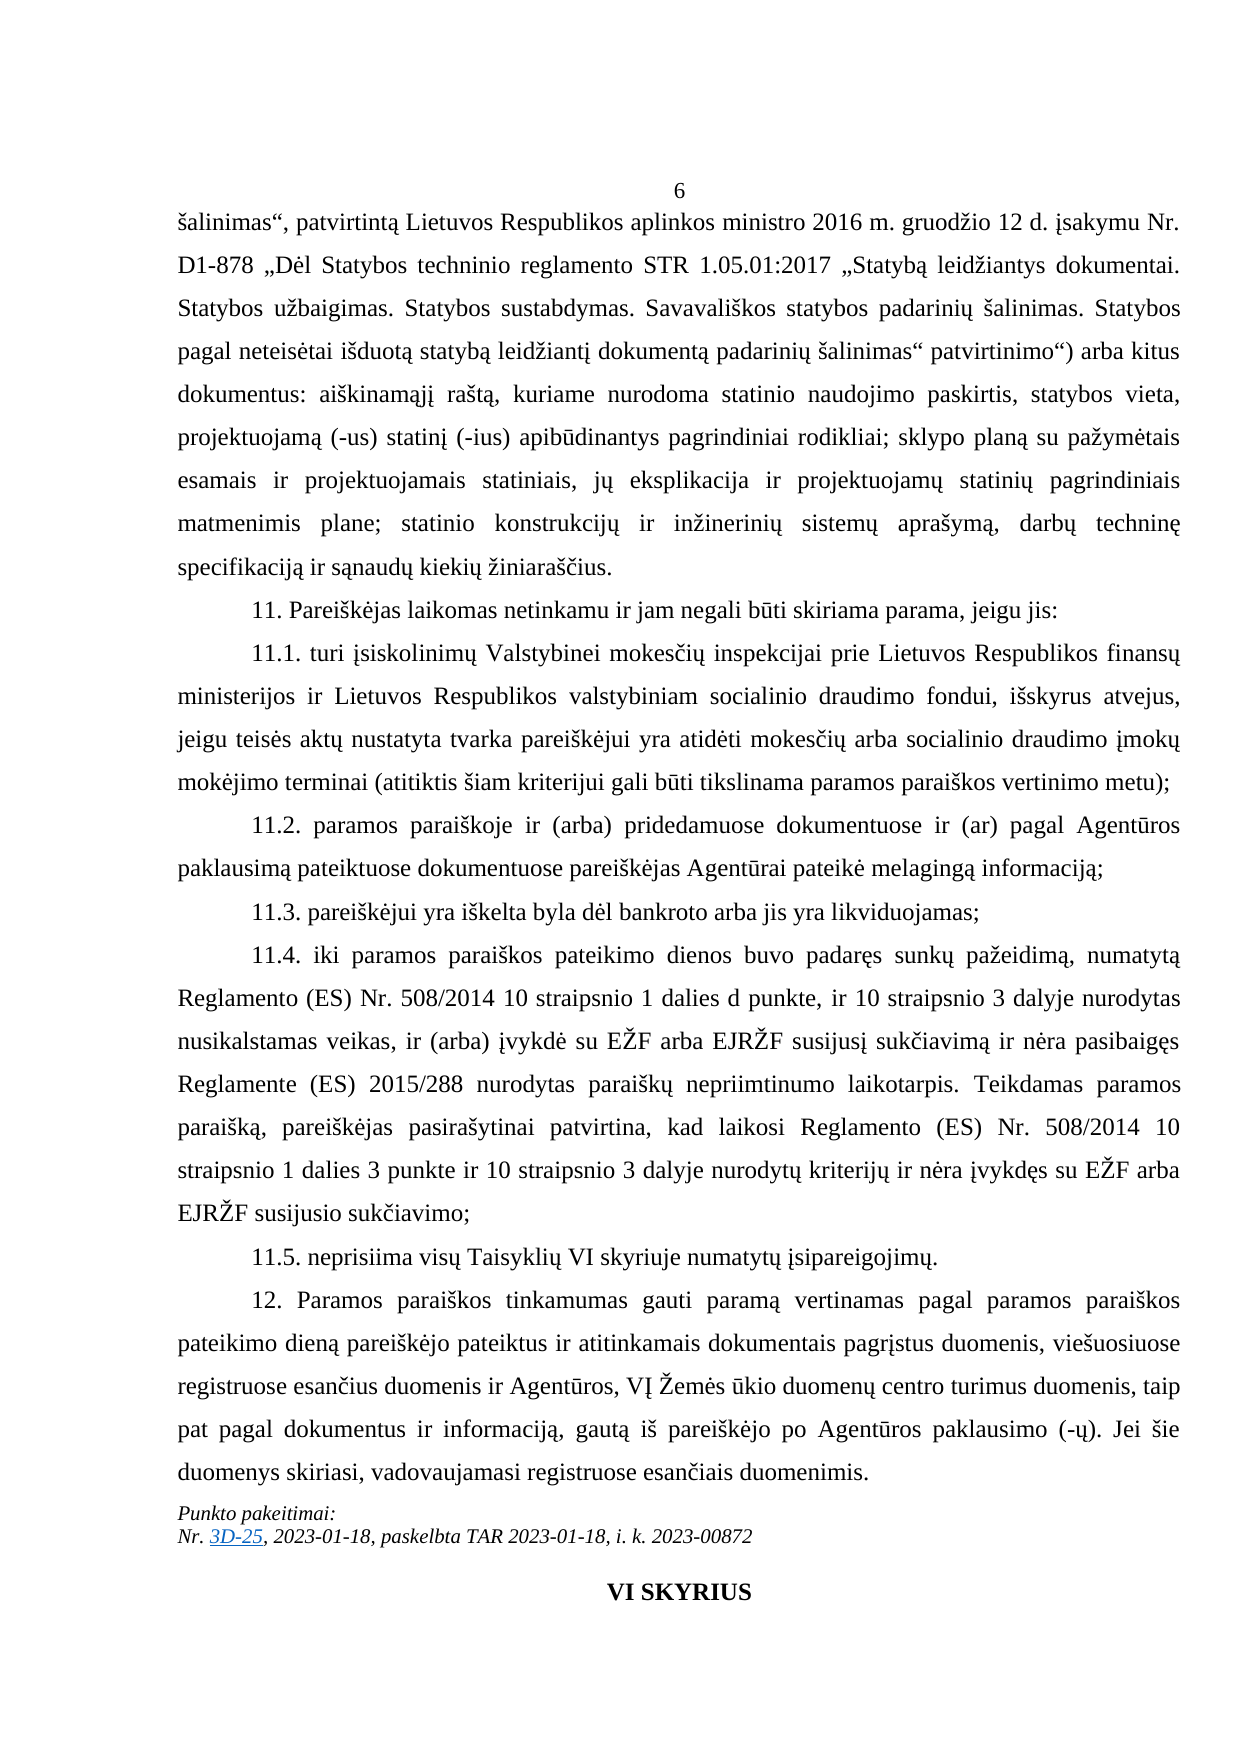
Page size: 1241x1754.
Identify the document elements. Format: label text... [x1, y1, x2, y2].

text 11. Pareiškėjas laikomas netinkamu ir jam negali būti skiriama parama, jeigu jis: [177, 595, 1181, 623]
text 12. Paramos paraiškos tinkamumas gauti paramą vertinamas pagal paramos paraiškos pateikimo dieną pareiškėjo pateiktus ir atitinkamais dokumentais pagrįstus duomenis, viešuosiuose registruose esančius duomenis ir Agentūros, VĮ Žemės ūkio duomenų centro turimus duomenis, taip pat pagal dokumentus ir informaciją, gautą iš pareiškėjo po Agentūros paklausimo (-ų). Jei šie duomenys skiriasi, vadovaujamasi registruose esančiais duomenimis. [177, 1285, 1181, 1486]
text Nr. 3D-25, 2023-01-18, paskelbta TAR 2023-01-18, i. k. 2023-00872 [177, 1524, 1181, 1548]
text 11.3. pareiškėjui yra iškelta byla dėl bankroto arba jis yra likviduojamas; [177, 897, 1181, 925]
text 11.1. turi įsiskolinimų Valstybinei mokesčių inspekcijai prie Lietuvos Respublikos finansų ministerijos ir Lietuvos Respublikos valstybiniam socialinio draudimo fondui, išskyrus atvejus, jeigu teisės aktų nustatyta tvarka pareiškėjui yra atidėti mokesčių arba socialinio draudimo įmokų mokėjimo terminai (atitiktis šiam kriterijui gali būti tikslinama paramos paraiškos vertinimo metu); [177, 638, 1181, 796]
text Punkto pakeitimai: [177, 1500, 1181, 1524]
text 11.5. neprisiima visų Taisyklių VI skyriuje numatytų įsipareigojimų. [177, 1242, 1181, 1270]
text 11.2. paramos paraiškoje ir (arba) pridedamuose dokumentuose ir (ar) pagal Agentūros paklausimą pateiktuose dokumentuose pareiškėjas Agentūrai pateikė melagingą informaciją; [177, 810, 1181, 882]
text šalinimas“, patvirtintą Lietuvos Respublikos aplinkos ministro 2016 m. gruodžio 12 d. įsakymu Nr. D1-878 „Dėl Statybos techninio reglamento STR 1.05.01:2017 „Statybą leidžiantys dokumentai. Statybos užbaigimas. Statybos sustabdymas. Savavališkos statybos padarinių šalinimas. Statybos pagal neteisėtai išduotą statybą leidžiantį dokumentą padarinių šalinimas“ patvirtinimo“) arba kitus dokumentus: aiškinamąjį raštą, kuriame nurodoma statinio naudojimo paskirtis, statybos vieta, projektuojamą (-us) statinį (-ius) apibūdinantys pagrindiniai rodikliai; sklypo planą su pažymėtais esamais ir projektuojamais statiniais, jų eksplikacija ir projektuojamų statinių pagrindiniais matmenimis plane; statinio konstrukcijų ir inžinerinių sistemų aprašymą, darbų techninę specifikaciją ir sąnaudų kiekių žiniaraščius. [177, 207, 1181, 580]
text 11.4. iki paramos paraiškos pateikimo dienos buvo padaręs sunkų pažeidimą, numatytą Reglamento (ES) Nr. 508/2014 10 straipsnio 1 dalies d punkte, ir 10 straipsnio 3 dalyje nurodytas nusikalstamas veikas, ir (arba) įvykdė su EŽF arba EJRŽF susijusį sukčiavimą ir nėra pasibaigęs Reglamente (ES) 2015/288 nurodytas paraiškų nepriimtinumo laikotarpis. Teikdamas paramos paraišką, pareiškėjas pasirašytinai patvirtina, kad laikosi Reglamento (ES) Nr. 508/2014 10 straipsnio 1 dalies 3 punkte ir 10 straipsnio 3 dalyje nurodytų kriterijų ir nėra įvykdęs su EŽF arba EJRŽF susijusio sukčiavimo; [177, 940, 1181, 1227]
text VI SKYRIUS [177, 1577, 1181, 1606]
